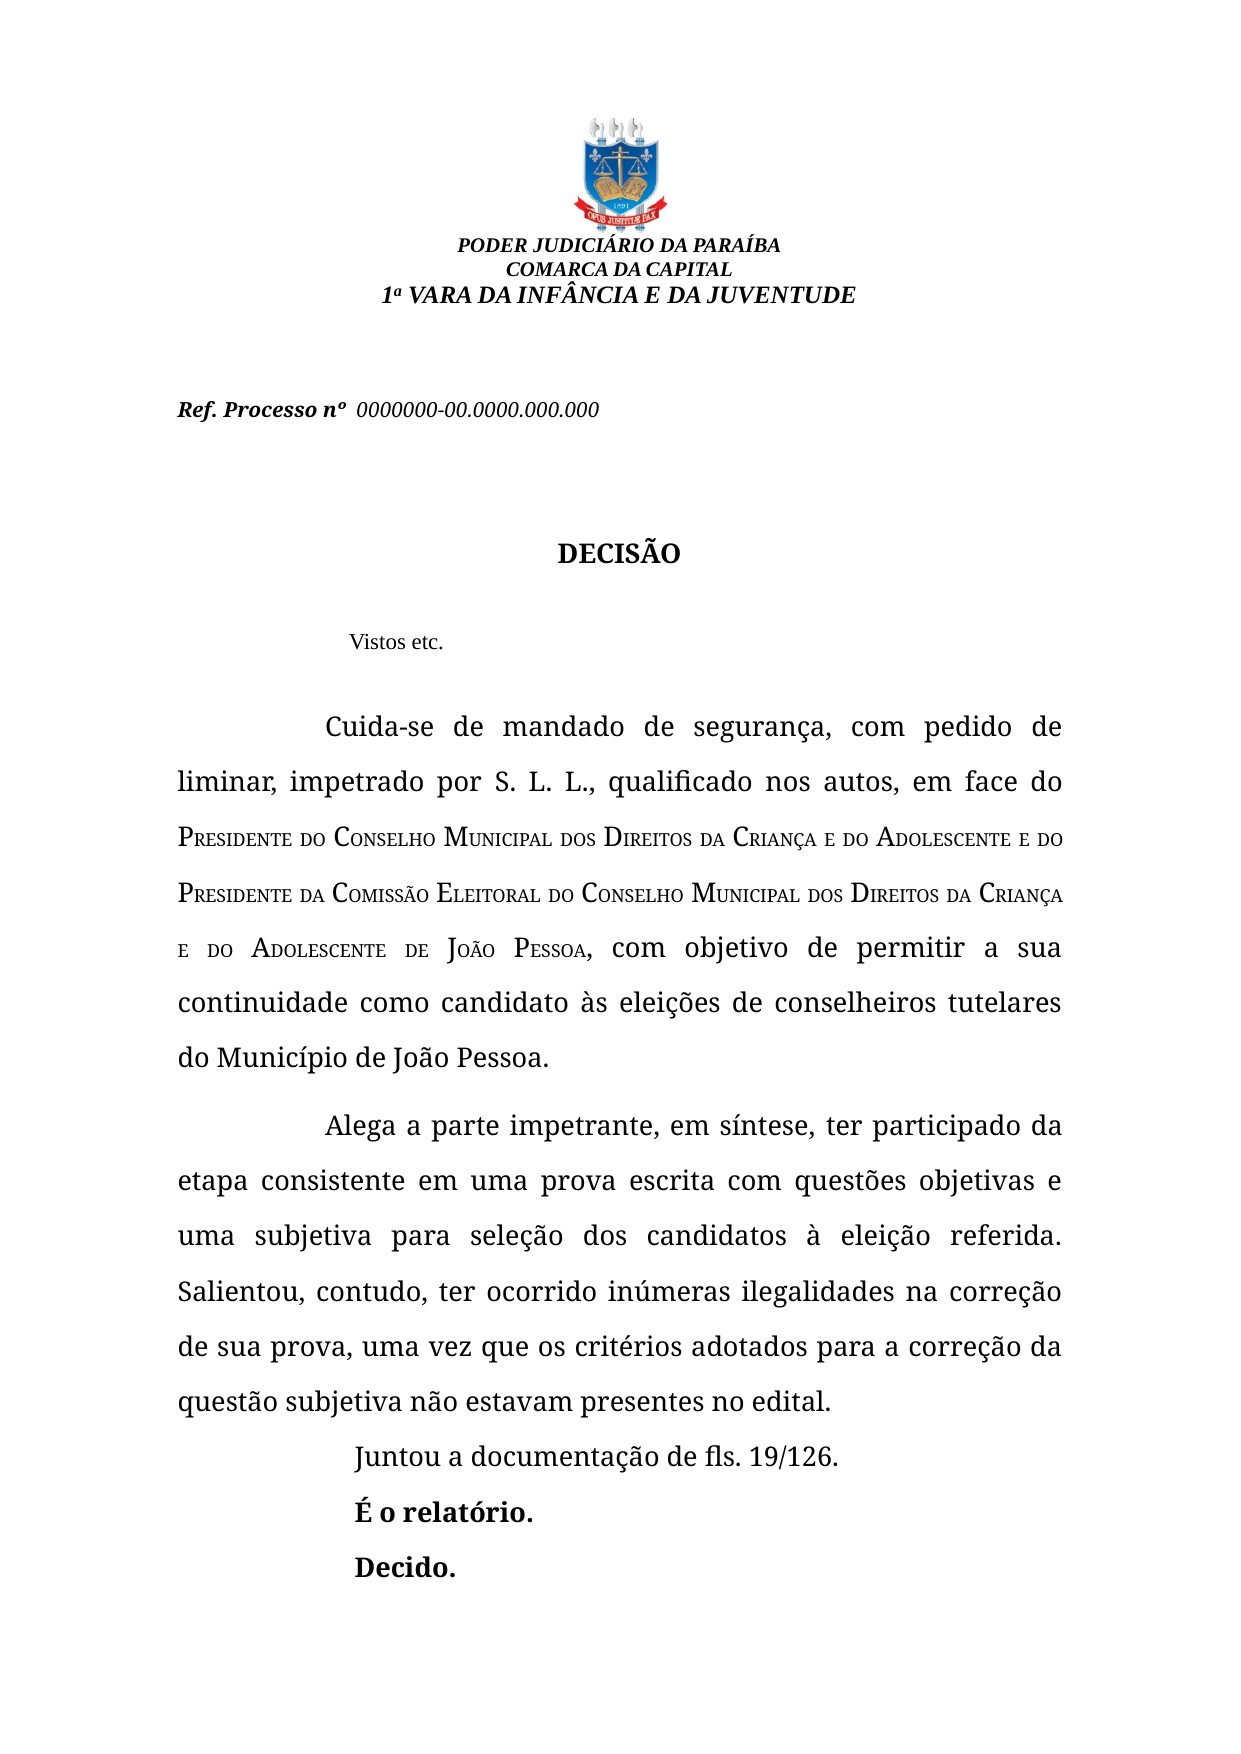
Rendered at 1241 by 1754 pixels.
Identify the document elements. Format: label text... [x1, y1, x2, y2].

text Juntou a documentação de fls. 19/126. [177, 1438, 1063, 1475]
text 1a VARA DA INFÂNCIA E DA JUVENTUDE [177, 281, 1063, 309]
text COMARCA DA CAPITAL [177, 257, 1063, 281]
text Alega a parte impetrante, em síntese, ter participado da etapa consistente em uma prova escrita com questões objetivas e uma subjetiva para seleção dos candidatos à eleição referida. Salientou, contudo, ter ocorrido inúmeras ilegalidades na correção de sua prova, uma vez que os critérios adotados para a correção da questão subjetiva não estavam presentes no edital. [177, 1106, 1063, 1419]
text É o relatório. [177, 1493, 1063, 1530]
text Ref. Processo nº 0000000-00.0000.000.000 [177, 395, 1063, 424]
text Vistos etc. [295, 628, 1063, 654]
text Cuida-se de mandado de segurança, com pedido de liminar, impetrado por S. L. L., qualificado nos autos, em face do Presidente do Conselho Municipal dos Direitos da Criança e do Adolescente e do Presidente da Comissão Eleitoral do Conselho Municipal dos Direitos da Criança e do Adolescente de João Pessoa, com objetivo de permitir a sua continuidade como candidato às eleições de conselheiros tutelares do Município de João Pessoa. [177, 707, 1063, 1076]
text PODER JUDICIÁRIO DA PARAÍBA [177, 232, 1063, 257]
text DECISÃO [176, 534, 1063, 571]
text Decido. [177, 1548, 1063, 1585]
picture [573, 118, 668, 233]
